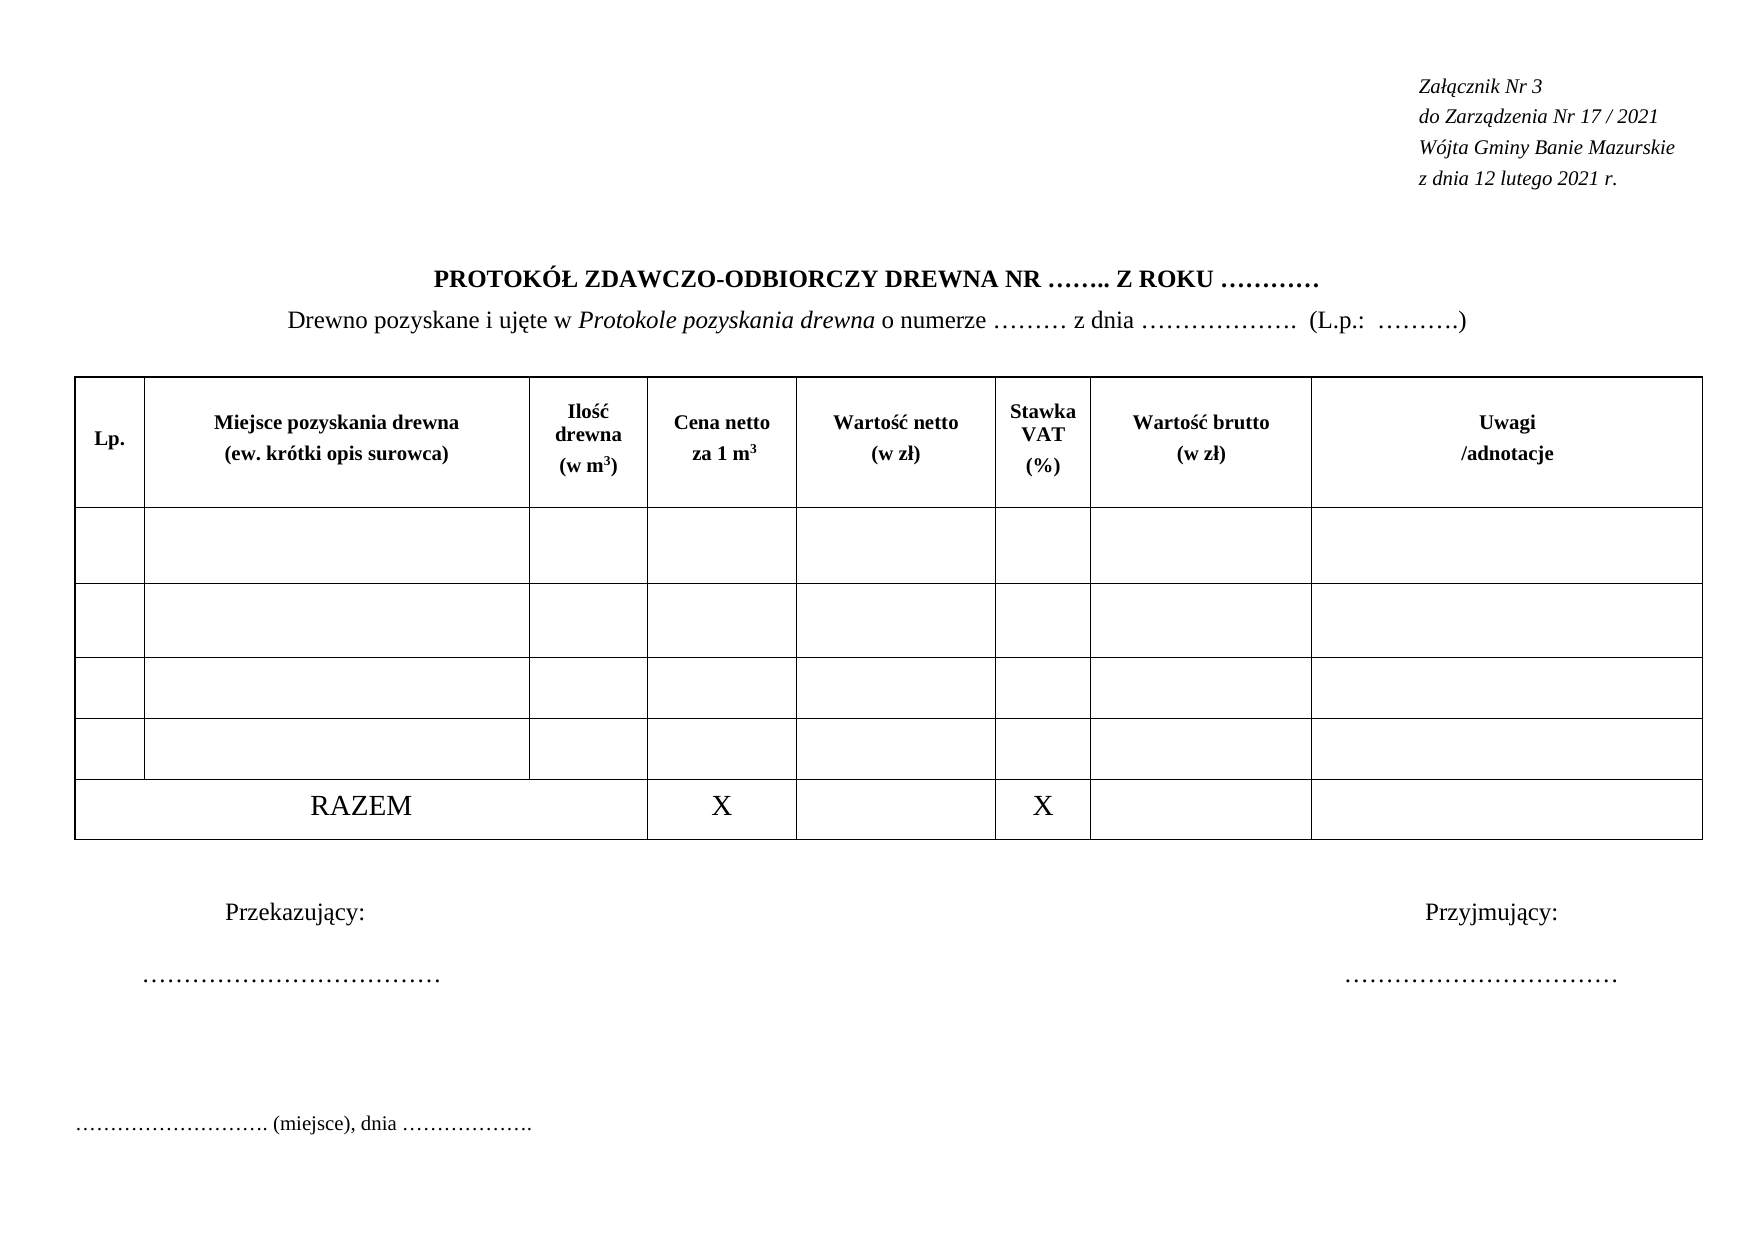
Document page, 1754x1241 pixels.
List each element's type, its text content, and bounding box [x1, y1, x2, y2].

table_cell [530, 719, 647, 779]
table_cell [1312, 508, 1702, 583]
table_cell [648, 658, 796, 718]
table_cell [1091, 780, 1311, 839]
table_header Lp. [76, 378, 144, 507]
table_cell [530, 508, 647, 583]
table_cell [1091, 584, 1311, 657]
table_cell [648, 584, 796, 657]
table_cell [1091, 658, 1311, 718]
table_cell [797, 508, 995, 583]
table_cell [145, 584, 529, 657]
table_cell [1091, 719, 1311, 779]
text Drewno pozyskane i ujęte w Protokole pozyskania drewna o numerze ……… z dnia ………………. (L.p.: ……….) [75, 305, 1679, 333]
table_cell [996, 658, 1090, 718]
table_cell [648, 508, 796, 583]
table_cell [145, 658, 529, 718]
table_cell [76, 584, 144, 657]
text Załącznik Nr 3 [75, 75, 1679, 98]
table_cell [76, 719, 144, 779]
table_cell X [648, 780, 796, 839]
table_cell [1312, 780, 1702, 839]
table_cell [797, 780, 995, 839]
table_cell [530, 658, 647, 718]
table_cell [76, 508, 144, 583]
table_cell [996, 508, 1090, 583]
table_cell [996, 584, 1090, 657]
table_header Cena netto za 1 m3 [648, 378, 796, 507]
text ………………………. (miejsce), dnia ………………. [75, 1111, 1679, 1135]
table_cell [1312, 719, 1702, 779]
table_header Miejsce pozyskania drewna (ew. krótki opis surowca) [145, 378, 529, 507]
table_cell [797, 584, 995, 657]
table_cell [797, 658, 995, 718]
table_cell [797, 719, 995, 779]
table_cell [996, 719, 1090, 779]
table_header Uwagi /adnotacje [1312, 378, 1702, 507]
text z dnia 12 lutego 2021 r. [75, 167, 1679, 190]
table_header Stawka VAT (%) [996, 378, 1090, 507]
text do Zarządzenia Nr 17 / 2021 [75, 106, 1679, 128]
text Przekazujący: Przyjmujący: [150, 897, 1679, 926]
table_cell [76, 658, 144, 718]
table_cell [145, 719, 529, 779]
text Wójta Gminy Banie Mazurskie [75, 136, 1679, 159]
table_header Wartość netto (w zł) [797, 378, 995, 507]
text ……………………………… …………………………… [60, 959, 1679, 988]
table_cell [1091, 508, 1311, 583]
table_header Ilość drewna (w m3) [530, 378, 647, 507]
table_cell [1312, 658, 1702, 718]
table_cell [648, 719, 796, 779]
table_cell [145, 508, 529, 583]
table_cell [1312, 584, 1702, 657]
table_header Wartość brutto (w zł) [1091, 378, 1311, 507]
table_cell RAZEM [76, 780, 647, 839]
table_cell X [996, 780, 1090, 839]
table_cell [530, 584, 647, 657]
text PROTOKÓŁ ZDAWCZO-ODBIORCZY DREWNA NR …….. Z ROKU ………… [75, 264, 1679, 293]
